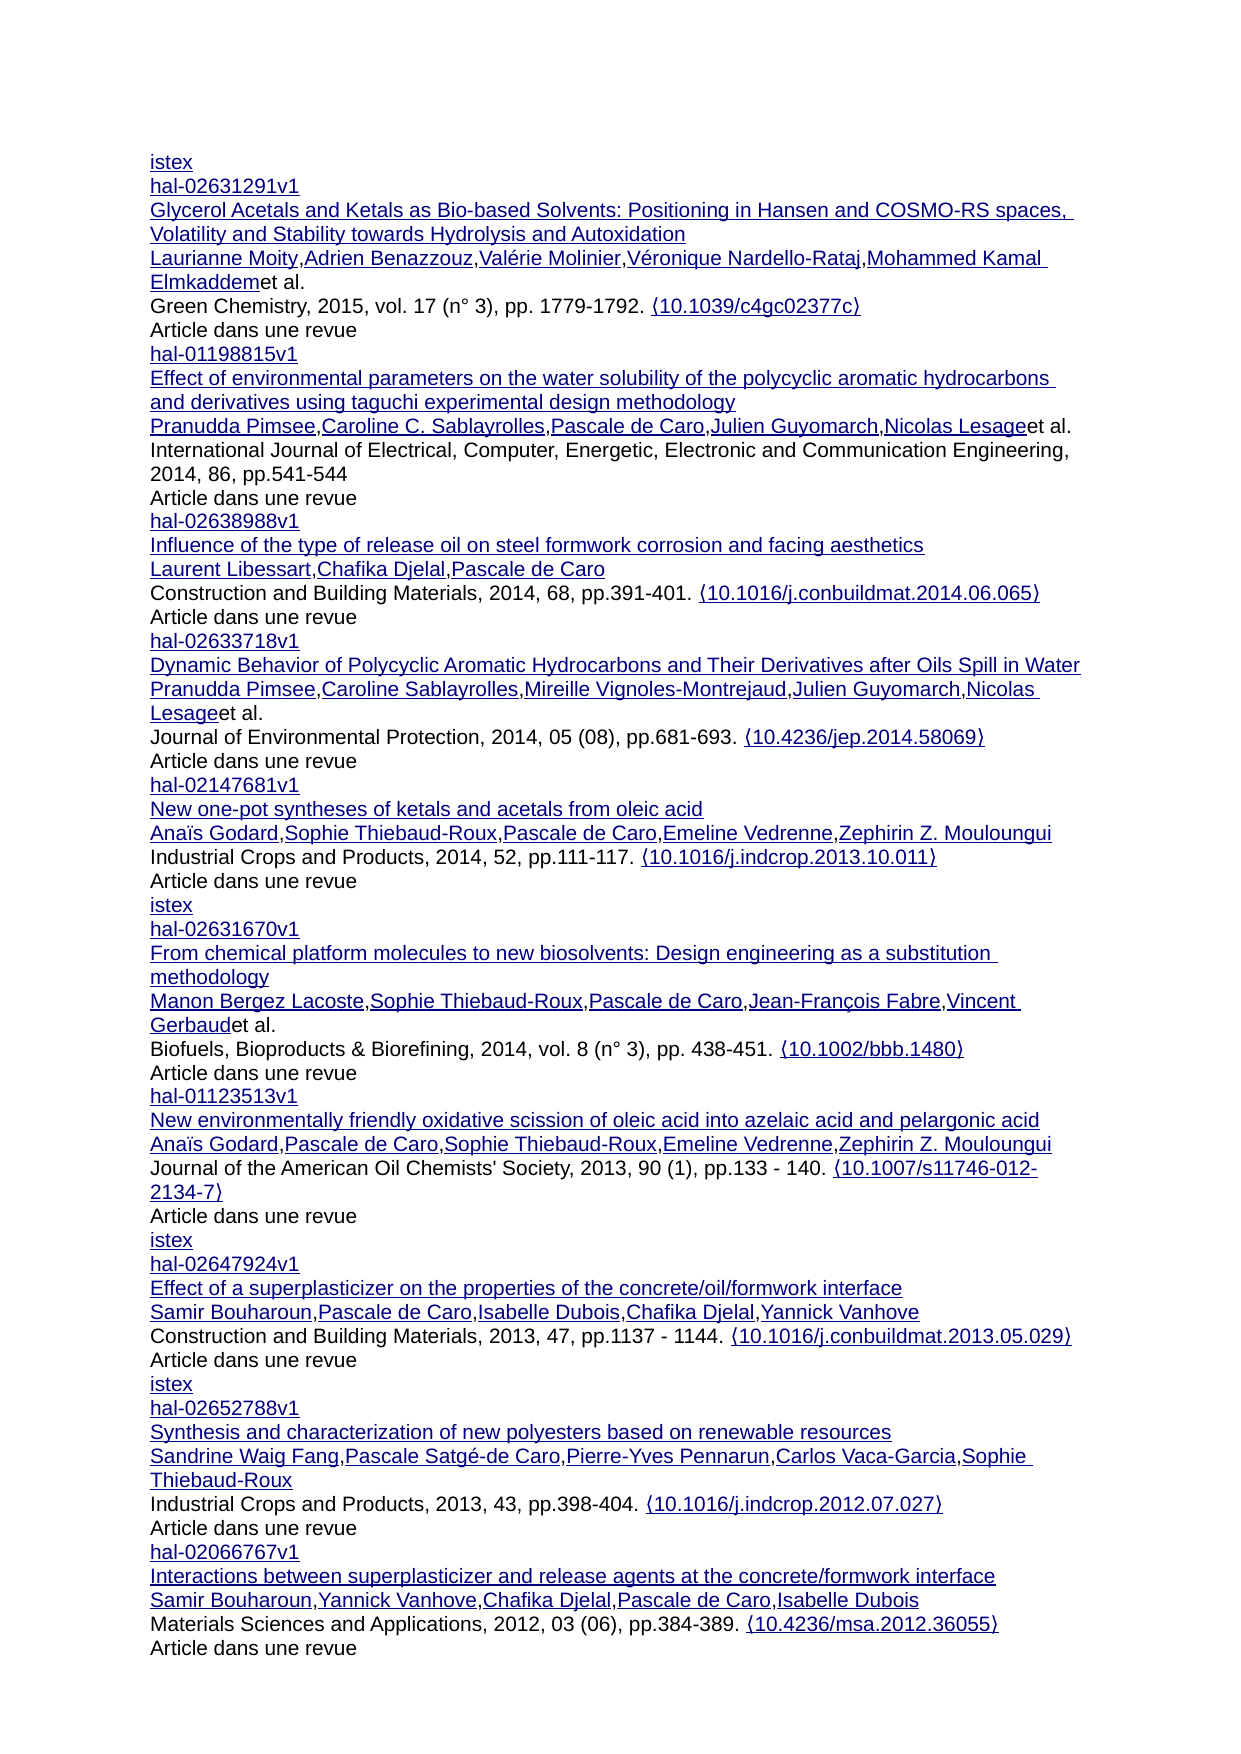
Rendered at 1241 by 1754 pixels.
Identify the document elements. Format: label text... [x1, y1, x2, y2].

table_cell New one-pot syntheses of ketals and acetals from oleic acid Anaïs Godard,Sophie Thiebaud-Roux,Pascale de Caro,Emeline Vedrenne,Zephirin Z. Mouloungui Industrial Crops and Products, 2014, 52, pp.111-117. ⟨10.1016/j.indcrop.2013.10.011⟩ Article dans une revue istex hal-02631670v1 [150, 797, 1090, 941]
table_cell Effect of a superplasticizer on the properties of the concrete/oil/formwork interface Samir Bouharoun,Pascale de Caro,Isabelle Dubois,Chafika Djelal,Yannick Vanhove Construction and Building Materials, 2013, 47, pp.1137 - 1144. ⟨10.1016/j.conbuildmat.2013.05.029⟩ Article dans une revue istex hal-02652788v1 [150, 1276, 1090, 1420]
table_cell Interactions between superplasticizer and release agents at the concrete/formwork interface Samir Bouharoun,Yannick Vanhove,Chafika Djelal,Pascale de Caro,Isabelle Dubois Materials Sciences and Applications, 2012, 03 (06), pp.384-389. ⟨10.4236/msa.2012.36055⟩ Article dans une revue [150, 1564, 1090, 1659]
table_cell From chemical platform molecules to new biosolvents: Design engineering as a substitution methodology Manon Bergez Lacoste,Sophie Thiebaud-Roux,Pascale de Caro,Jean-François Fabre,Vincent Gerbaudet al. Biofuels, Bioproducts & Biorefining, 2014, vol. 8 (n° 3), pp. 438-451. ⟨10.1002/bbb.1480⟩ Article dans une revue hal-01123513v1 [150, 941, 1090, 1108]
table_cell Dynamic Behavior of Polycyclic Aromatic Hydrocarbons and Their Derivatives after Oils Spill in Water Pranudda Pimsee,Caroline Sablayrolles,Mireille Vignoles-Montrejaud,Julien Guyomarch,Nicolas Lesageet al. Journal of Environmental Protection, 2014, 05 (08), pp.681-693. ⟨10.4236/jep.2014.58069⟩ Article dans une revue hal-02147681v1 [150, 653, 1090, 797]
table_cell istex hal-02631291v1 [150, 150, 1090, 198]
table_cell New environmentally friendly oxidative scission of oleic acid into azelaic acid and pelargonic acid Anaïs Godard,Pascale de Caro,Sophie Thiebaud-Roux,Emeline Vedrenne,Zephirin Z. Mouloungui Journal of the American Oil Chemists' Society, 2013, 90 (1), pp.133 - 140. ⟨10.1007/s11746-012-2134-7⟩ Article dans une revue istex hal-02647924v1 [150, 1108, 1090, 1276]
table_cell Synthesis and characterization of new polyesters based on renewable resources Sandrine Waig Fang,Pascale Satgé-de Caro,Pierre-Yves Pennarun,Carlos Vaca-Garcia,Sophie Thiebaud-Roux Industrial Crops and Products, 2013, 43, pp.398-404. ⟨10.1016/j.indcrop.2012.07.027⟩ Article dans une revue hal-02066767v1 [150, 1420, 1090, 1563]
table_cell Glycerol Acetals and Ketals as Bio-based Solvents: Positioning in Hansen and COSMO-RS spaces, Volatility and Stability towards Hydrolysis and Autoxidation Laurianne Moity,Adrien Benazzouz,Valérie Molinier,Véronique Nardello-Rataj,Mohammed Kamal Elmkaddemet al. Green Chemistry, 2015, vol. 17 (n° 3), pp. 1779-1792. ⟨10.1039/c4gc02377c⟩ Article dans une revue hal-01198815v1 [150, 198, 1090, 366]
table_cell Influence of the type of release oil on steel formwork corrosion and facing aesthetics Laurent Libessart,Chafika Djelal,Pascale de Caro Construction and Building Materials, 2014, 68, pp.391-401. ⟨10.1016/j.conbuildmat.2014.06.065⟩ Article dans une revue hal-02633718v1 [150, 533, 1090, 653]
table_cell Effect of environmental parameters on the water solubility of the polycyclic aromatic hydrocarbons and derivatives using taguchi experimental design methodology Pranudda Pimsee,Caroline C. Sablayrolles,Pascale de Caro,Julien Guyomarch,Nicolas Lesageet al. International Journal of Electrical, Computer, Energetic, Electronic and Communication Engineering, 2014, 86, pp.541-544 Article dans une revue hal-02638988v1 [150, 366, 1090, 533]
